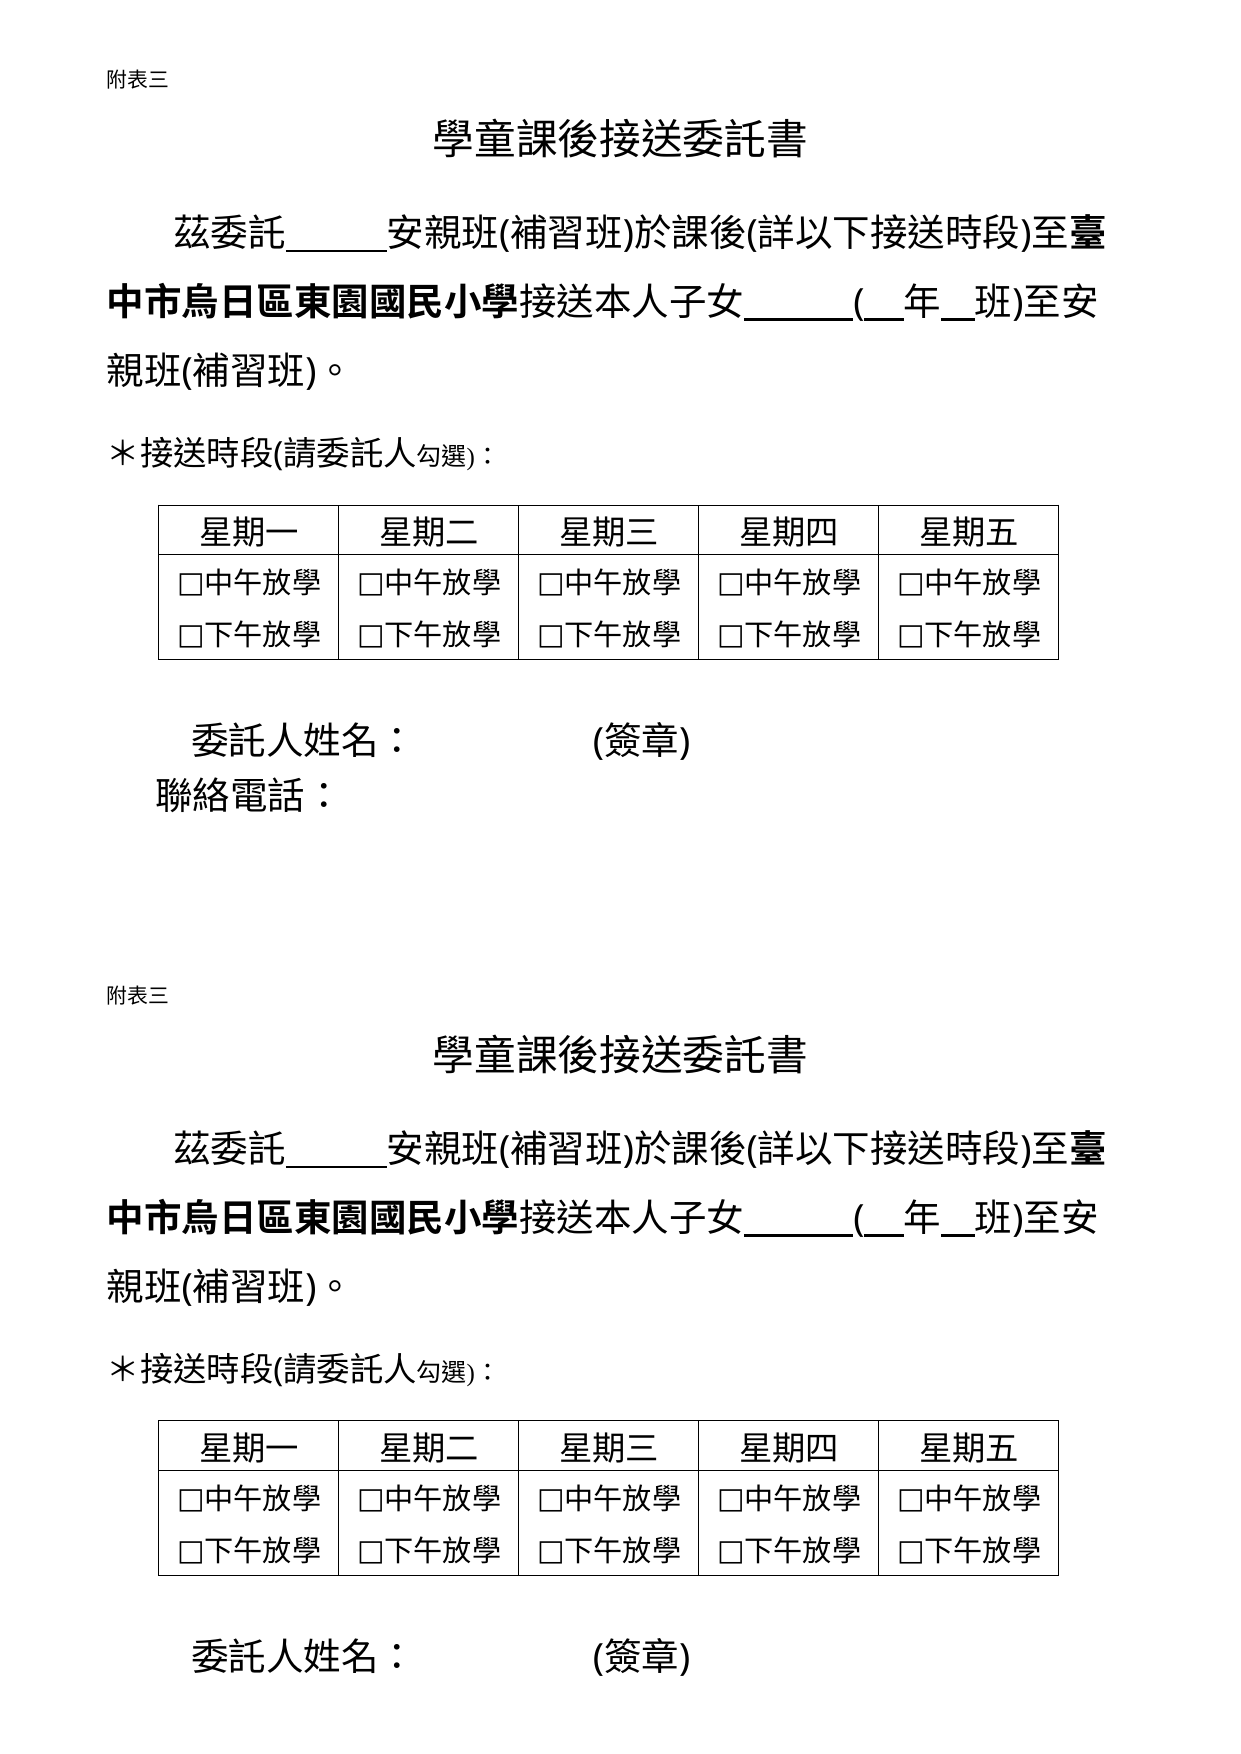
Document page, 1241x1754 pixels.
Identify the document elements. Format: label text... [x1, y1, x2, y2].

table_header 星期四 [699, 506, 878, 554]
text 附表三 [106, 71, 1134, 92]
table_cell □中午放學 □下午放學 [159, 555, 338, 659]
table_header 星期三 [519, 506, 698, 554]
table_cell □中午放學 □下午放學 [879, 1471, 1058, 1575]
table_cell □中午放學 □下午放學 [159, 1471, 338, 1575]
text 學童課後接送委託書 [106, 121, 1134, 162]
table_cell □中午放學 □下午放學 [879, 555, 1058, 659]
text 茲委託 安親班(補習班)於課後(詳以下接送時段)至臺中市烏日區東園國民小學接送本人子女 ( 年 班)至安親班(補習班)。 [106, 192, 1134, 398]
text 委託人姓名： (簽章) [106, 1627, 1134, 1681]
table_header 星期五 [879, 506, 1058, 554]
table_header 星期三 [519, 1421, 698, 1470]
table_cell □中午放學 □下午放學 [699, 1471, 878, 1575]
text 聯絡電話： [106, 766, 1134, 820]
table_cell □中午放學 □下午放學 [519, 555, 698, 659]
table_cell □中午放學 □下午放學 [339, 1471, 518, 1575]
table_header 星期二 [339, 506, 518, 554]
table_header 星期二 [339, 1421, 518, 1470]
text ＊接送時段(請委託人勾選)： [106, 1343, 1134, 1391]
table_header 星期一 [159, 1421, 338, 1470]
text 委託人姓名： (簽章) [106, 711, 1134, 766]
table_header 星期四 [699, 1421, 878, 1470]
text 學童課後接送委託書 [106, 1037, 1134, 1078]
table_cell □中午放學 □下午放學 [699, 555, 878, 659]
text 茲委託 安親班(補習班)於課後(詳以下接送時段)至臺中市烏日區東園國民小學接送本人子女 ( 年 班)至安親班(補習班)。 [106, 1107, 1134, 1314]
text ＊接送時段(請委託人勾選)： [106, 427, 1134, 475]
text 附表三 [106, 987, 1134, 1007]
table_header 星期一 [159, 506, 338, 554]
table_cell □中午放學 □下午放學 [339, 555, 518, 659]
table_cell □中午放學 □下午放學 [519, 1471, 698, 1575]
table_header 星期五 [879, 1421, 1058, 1470]
